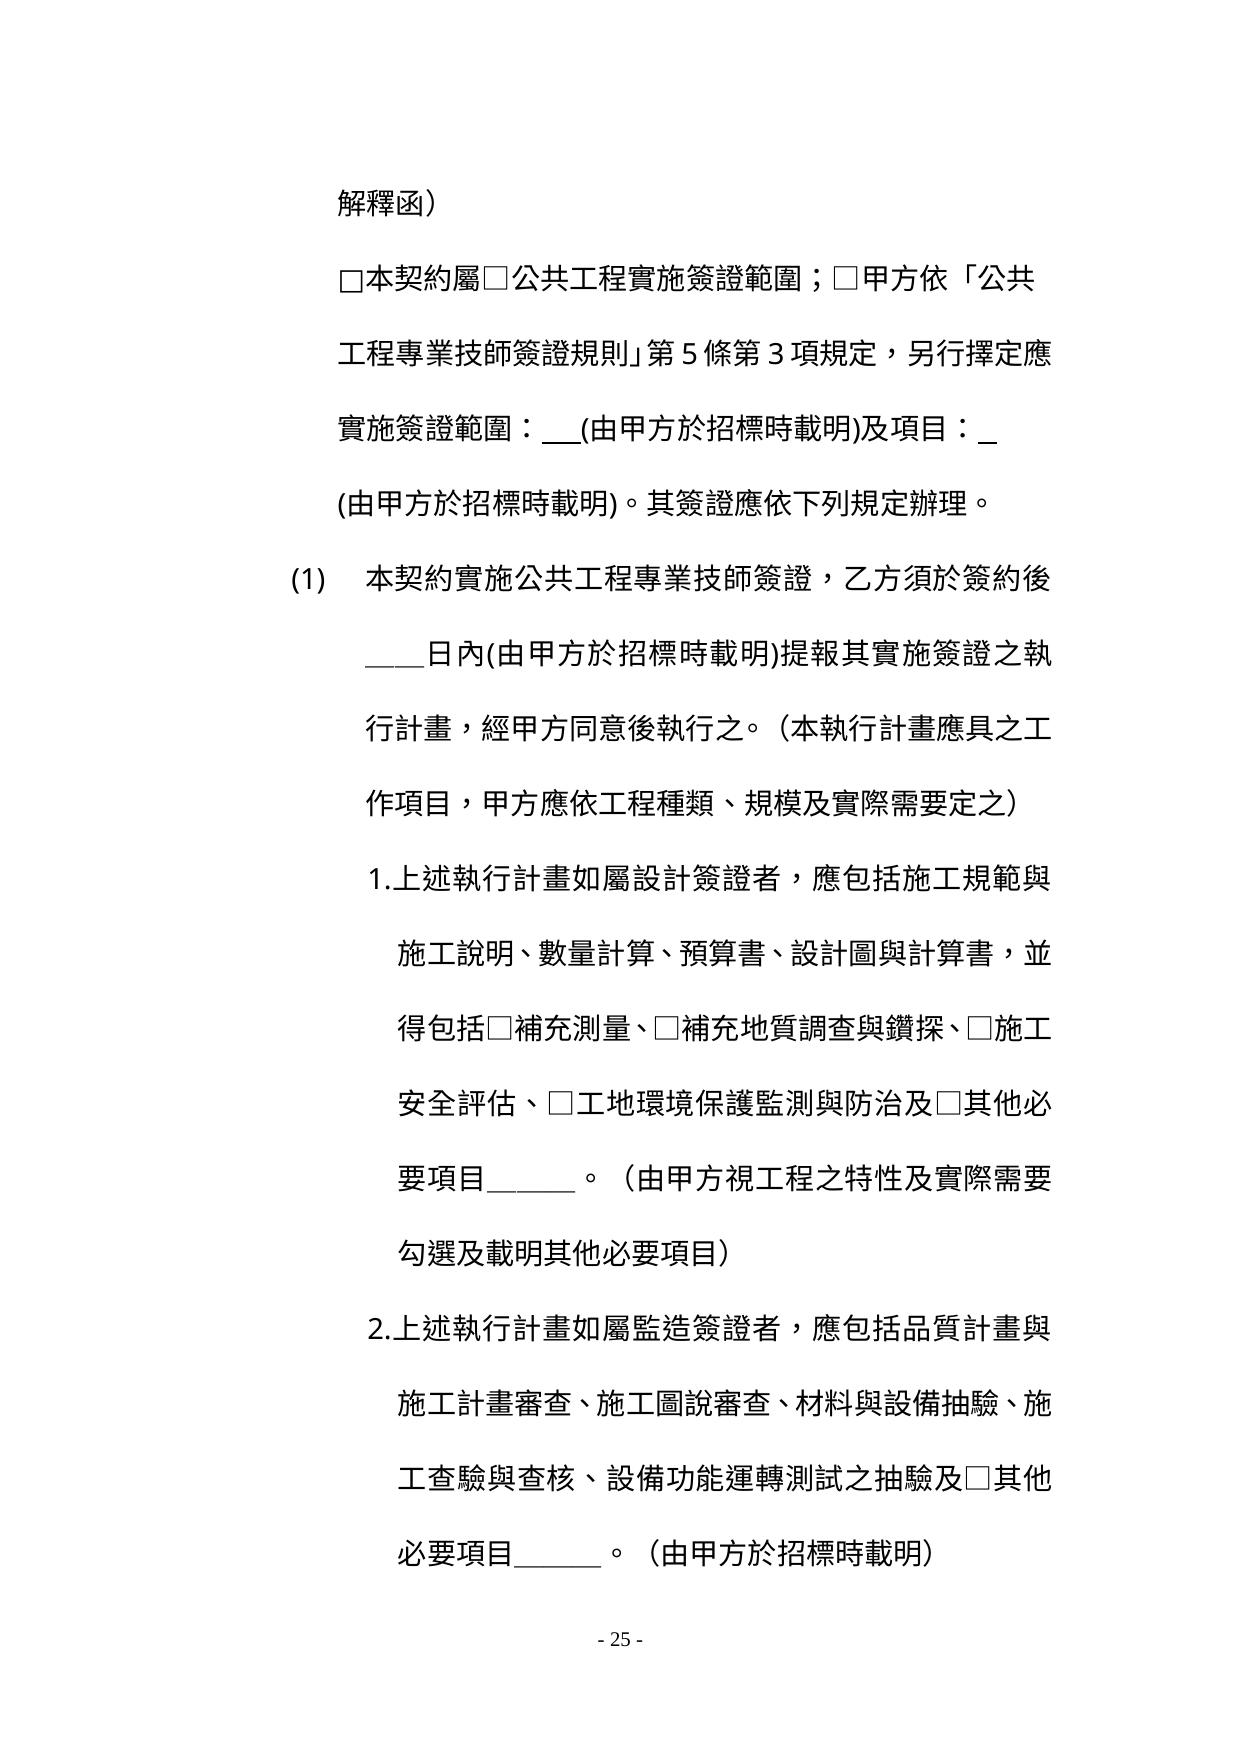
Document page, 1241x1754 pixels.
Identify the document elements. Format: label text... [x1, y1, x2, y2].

list 本契約實施公共工程專業技師簽證，乙方須於簽約後＿＿日內(由甲方於招標時載明)提報其實施簽證之執行計畫，經甲方同意後執行之。（本執行計畫應具之工作項目，甲方應依工程種類、規模及實際需要定之） [291, 539, 1053, 839]
text 解釋函） [337, 164, 1053, 239]
text □本契約屬□公共工程實施簽證範圍；□甲方依「公共工程專業技師簽證規則」第5條第3項規定，另行擇定應實施簽證範圍： (由甲方於招標時載明)及項目： (由甲方於招標時載明)。其簽證應依下列規定辦理。 [337, 239, 1053, 539]
text 2.上述執行計畫如屬監造簽證者，應包括品質計畫與施工計畫審查、施工圖說審查、材料與設備抽驗、施工查驗與查核、設備功能運轉測試之抽驗及□其他必要項目＿＿＿。（由甲方於招標時載明） [367, 1289, 1053, 1589]
text 1.上述執行計畫如屬設計簽證者，應包括施工規範與施工說明、數量計算、預算書、設計圖與計算書，並得包括□補充測量、□補充地質調查與鑽探、□施工安全評估、□工地環境保護監測與防治及□其他必要項目＿＿＿。（由甲方視工程之特性及實際需要勾選及載明其他必要項目） [367, 839, 1053, 1289]
